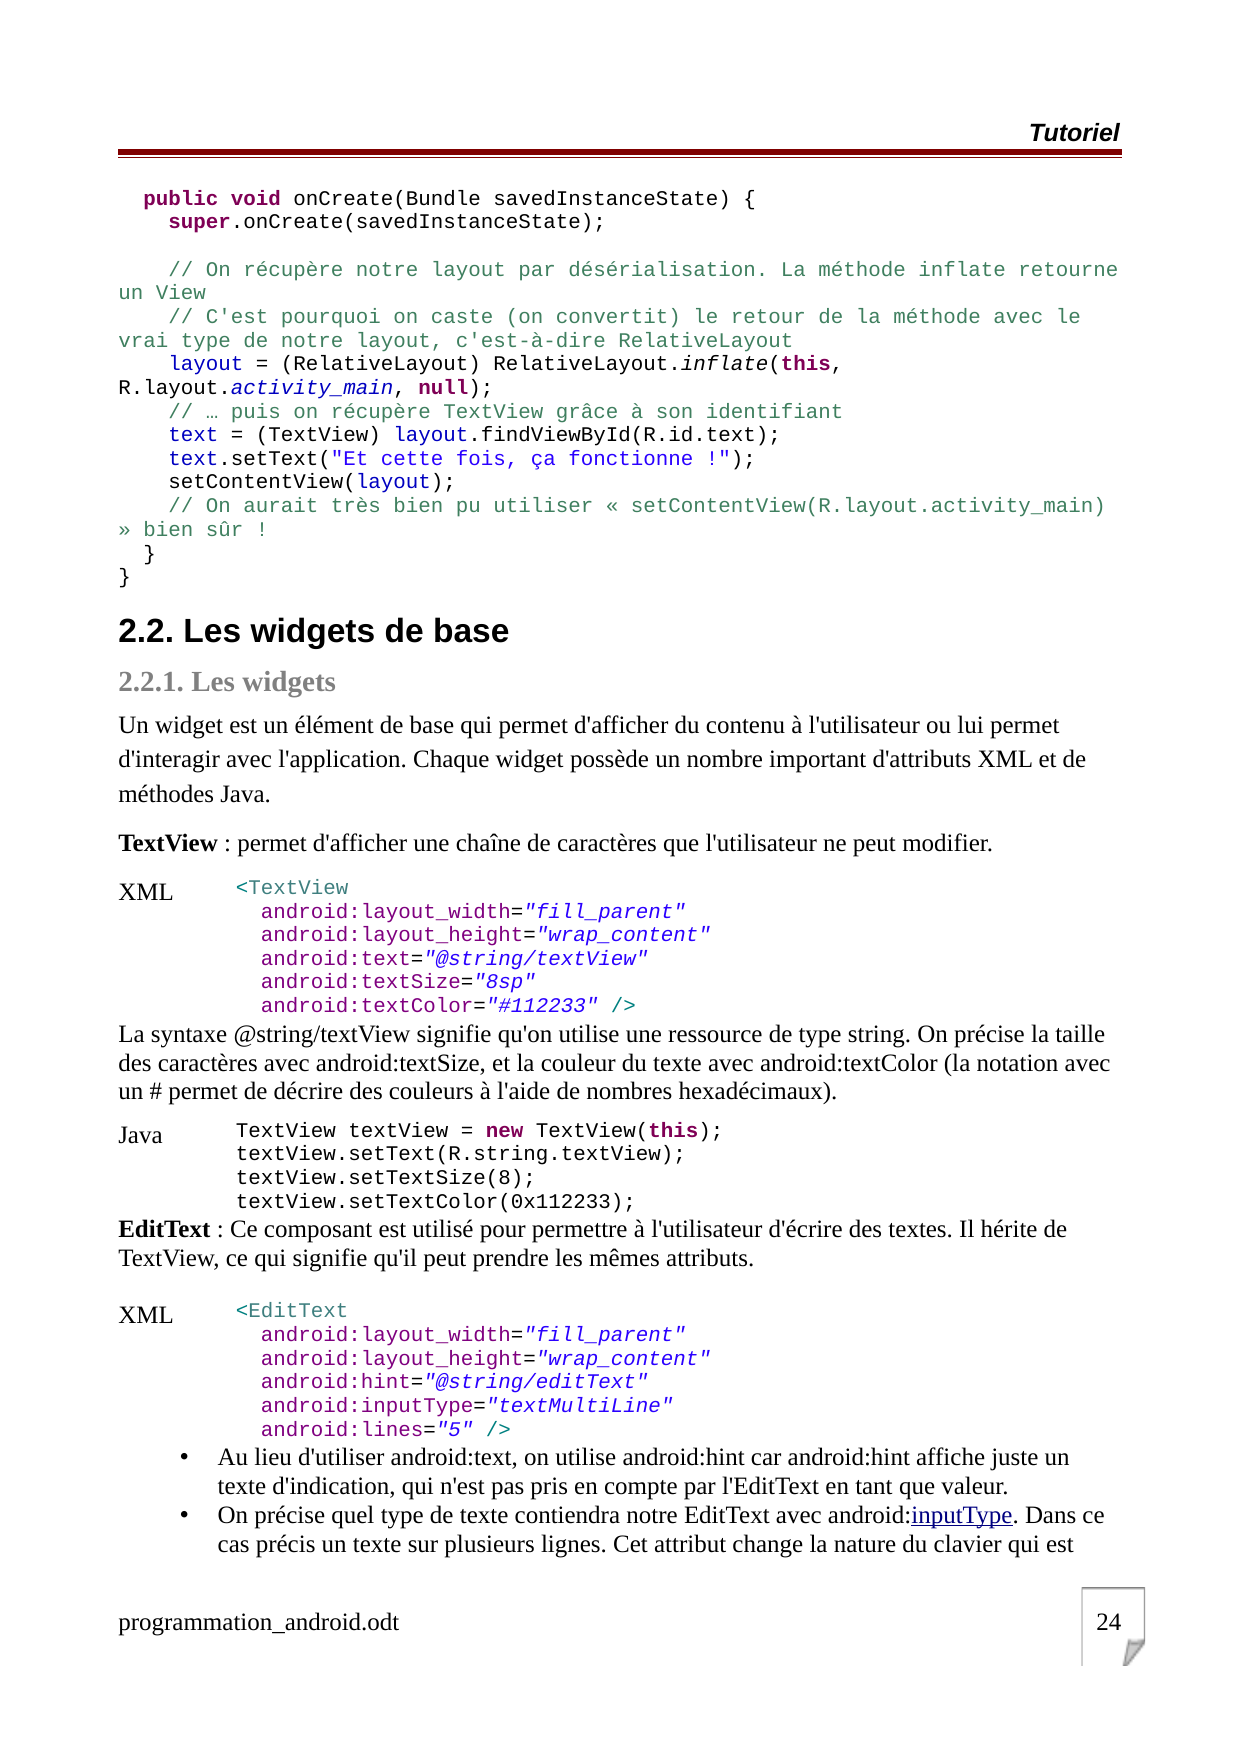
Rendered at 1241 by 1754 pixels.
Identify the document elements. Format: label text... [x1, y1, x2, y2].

text EditText : Ce composant est utilisé pour permettre à l'utilisateur d'écrire des textes. Il hérite de TextView, ce qui signifie qu'il peut prendre les mêmes attributs. [118, 1214, 1122, 1272]
table_header XML [118, 1301, 236, 1442]
text La syntaxe @string/textView signifie qu'on utilise une ressource de type string. On précise la taille des caractères avec android:textSize, et la couleur du texte avec android:textColor (la notation avec un # permet de décrire des couleurs à l'aide de nombres hexadécimaux). [118, 1019, 1122, 1105]
text // On récupère notre layout par désérialisation. La méthode inflate retourne un View [118, 259, 1122, 306]
text text.setText("Et cette fois, ça fonctionne !"); [118, 448, 1122, 472]
text text = (TextView) layout.findViewById(R.id.text); [118, 424, 1122, 448]
table_header TextView textView = new TextView(this); textView.setText(R.string.textView); textView.setTextSize(8); textView.setTextColor(0x112233); [236, 1120, 1122, 1214]
text // C'est pourquoi on caste (on convertit) le retour de la méthode avec le vrai type de notre layout, c'est-à-dire RelativeLayout [118, 306, 1122, 353]
text public void onCreate(Bundle savedInstanceState) { [118, 188, 1122, 211]
text // … puis on récupère TextView grâce à son identifiant [118, 401, 1122, 424]
table_header Java [118, 1120, 236, 1214]
text setContentView(layout); [118, 472, 1122, 495]
subtitle 2.2.1. Les widgets [118, 664, 1122, 697]
table_header XML [118, 877, 236, 1019]
text } [118, 566, 1122, 590]
text } [118, 542, 1122, 566]
text layout = (RelativeLayout) RelativeLayout.inflate(this, R.layout.activity_main, null); [118, 353, 1122, 401]
list Au lieu d'utiliser android:text, on utilise android:hint car android:hint affiche juste un texte d'indication, qui n'est pas pris en compte par l'EditText en tant que valeur. [180, 1442, 1122, 1500]
text TextView : permet d'afficher une chaîne de caractères que l'utilisateur ne peut modifier. [118, 828, 1122, 857]
text // On aurait très bien pu utiliser « setContentView(R.layout.activity_main) » bien sûr ! [118, 495, 1122, 542]
text super.onCreate(savedInstanceState); [118, 211, 1122, 235]
text Un widget est un élément de base qui permet d'afficher du contenu à l'utilisateur ou lui permet d'interagir avec l'application. Chaque widget possède un nombre important d'attributs XML et de méthodes Java. [118, 710, 1122, 808]
subtitle 2.2. Les widgets de base [118, 611, 1122, 649]
list On précise quel type de texte contiendra notre EditText avec android:inputType. Dans ce cas précis un texte sur plusieurs lignes. Cet attribut change la nature du clavier qui est [180, 1500, 1122, 1557]
table_header <TextView android:layout_width="fill_parent" android:layout_height="wrap_content" android:text="@string/textView" android:textSize="8sp" android:textColor="#112233" /> [236, 877, 1122, 1019]
table_header <EditText android:layout_width="fill_parent" android:layout_height="wrap_content" android:hint="@string/editText" android:inputType="textMultiLine" android:lines="5" /> [236, 1301, 1122, 1442]
